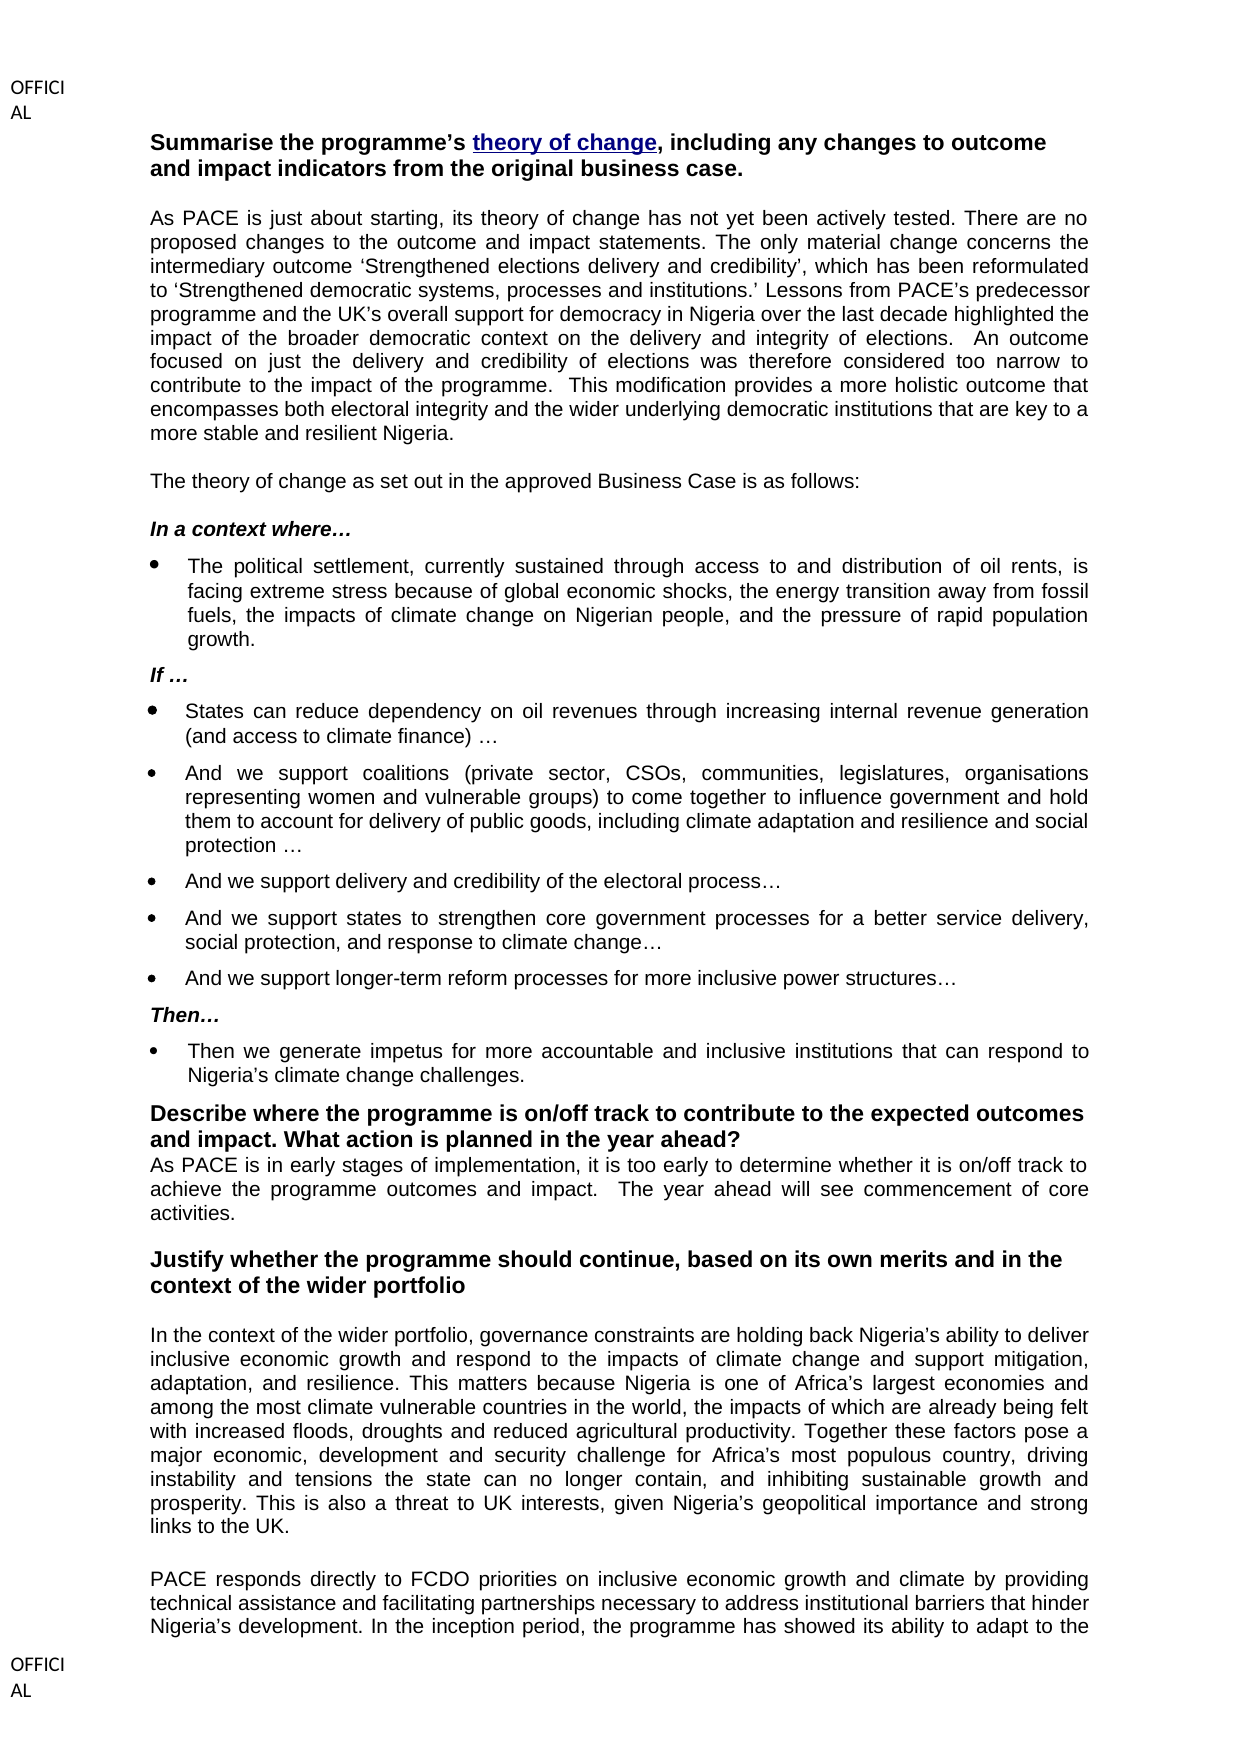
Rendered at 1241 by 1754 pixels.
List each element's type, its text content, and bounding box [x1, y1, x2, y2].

text Describe where the programme is on/off track to contribute to the expected outcomes and impact. What action is planned in the year ahead? [150, 1100, 1090, 1152]
text In a context where… [150, 517, 1090, 541]
list And we support longer-term reform processes for more inclusive power structures… [148, 966, 1090, 990]
text PACE responds directly to FCDO priorities on inclusive economic growth and climate by providing technical assistance and facilitating partnerships necessary to address institutional barriers that hinder Nigeria’s development. In the inception period, the programme has showed its ability to adapt to the [150, 1566, 1090, 1638]
list And we support delivery and credibility of the electoral process… [148, 869, 1090, 893]
list The political settlement, currently sustained through access to and distribution of oil rents, is facing extreme stress because of global economic shocks, the energy transition away from fossil fuels, the impacts of climate change on Nigerian people, and the pressure of rapid population growth. [150, 553, 1090, 650]
text Summarise the programme’s theory of change, including any changes to outcome and impact indicators from the original business case. [150, 129, 1090, 182]
text If … [150, 663, 1090, 687]
text In the context of the wider portfolio, governance constraints are holding back Nigeria’s ability to deliver inclusive economic growth and respond to the impacts of climate change and support mitigation, adaptation, and resilience. This matters because Nigeria is one of Africa’s largest economies and among the most climate vulnerable countries in the world, the impacts of which are already being felt with increased floods, droughts and reduced agricultural productivity. Together these factors pose a major economic, development and security challenge for Africa’s most populous country, driving instability and tensions the state can no longer contain, and inhibiting sustainable growth and prosperity. This is also a threat to UK interests, given Nigeria’s geopolitical importance and strong links to the UK. [150, 1323, 1090, 1538]
text As PACE is just about starting, its theory of change has not yet been actively tested. There are no proposed changes to the outcome and impact statements. The only material change concerns the intermediary outcome ‘Strengthened elections delivery and credibility’, which has been reformulated to ‘Strengthened democratic systems, processes and institutions.’ Lessons from PACE’s predecessor programme and the UK’s overall support for democracy in Nigeria over the last decade highlighted the impact of the broader democratic context on the delivery and integrity of elections. An outcome focused on just the delivery and credibility of elections was therefore considered too narrow to contribute to the impact of the programme. This modification provides a more holistic outcome that encompasses both electoral integrity and the wider underlying democratic institutions that are key to a more stable and resilient Nigeria. [150, 206, 1090, 445]
text Then… [150, 1003, 1090, 1027]
text Justify whether the programme should continue, based on its own merits and in the context of the wider portfolio [150, 1246, 1090, 1299]
list And we support coalitions (private sector, CSOs, communities, legislatures, organisations representing women and vulnerable groups) to come together to influence government and hold them to account for delivery of public goods, including climate adaptation and resilience and social protection … [148, 761, 1090, 857]
list States can reduce dependency on oil revenues through increasing internal revenue generation (and access to climate finance) … [148, 699, 1090, 748]
text The theory of change as set out in the approved Business Case is as follows: [150, 469, 1090, 493]
list And we support states to strengthen core government processes for a better service delivery, social protection, and response to climate change… [148, 906, 1090, 954]
list Then we generate impetus for more accountable and inclusive institutions that can respond to Nigeria’s climate change challenges. [150, 1039, 1090, 1087]
text As PACE is in early stages of implementation, it is too early to determine whether it is on/off track to achieve the programme outcomes and impact. The year ahead will see commencement of core activities. [150, 1152, 1090, 1224]
